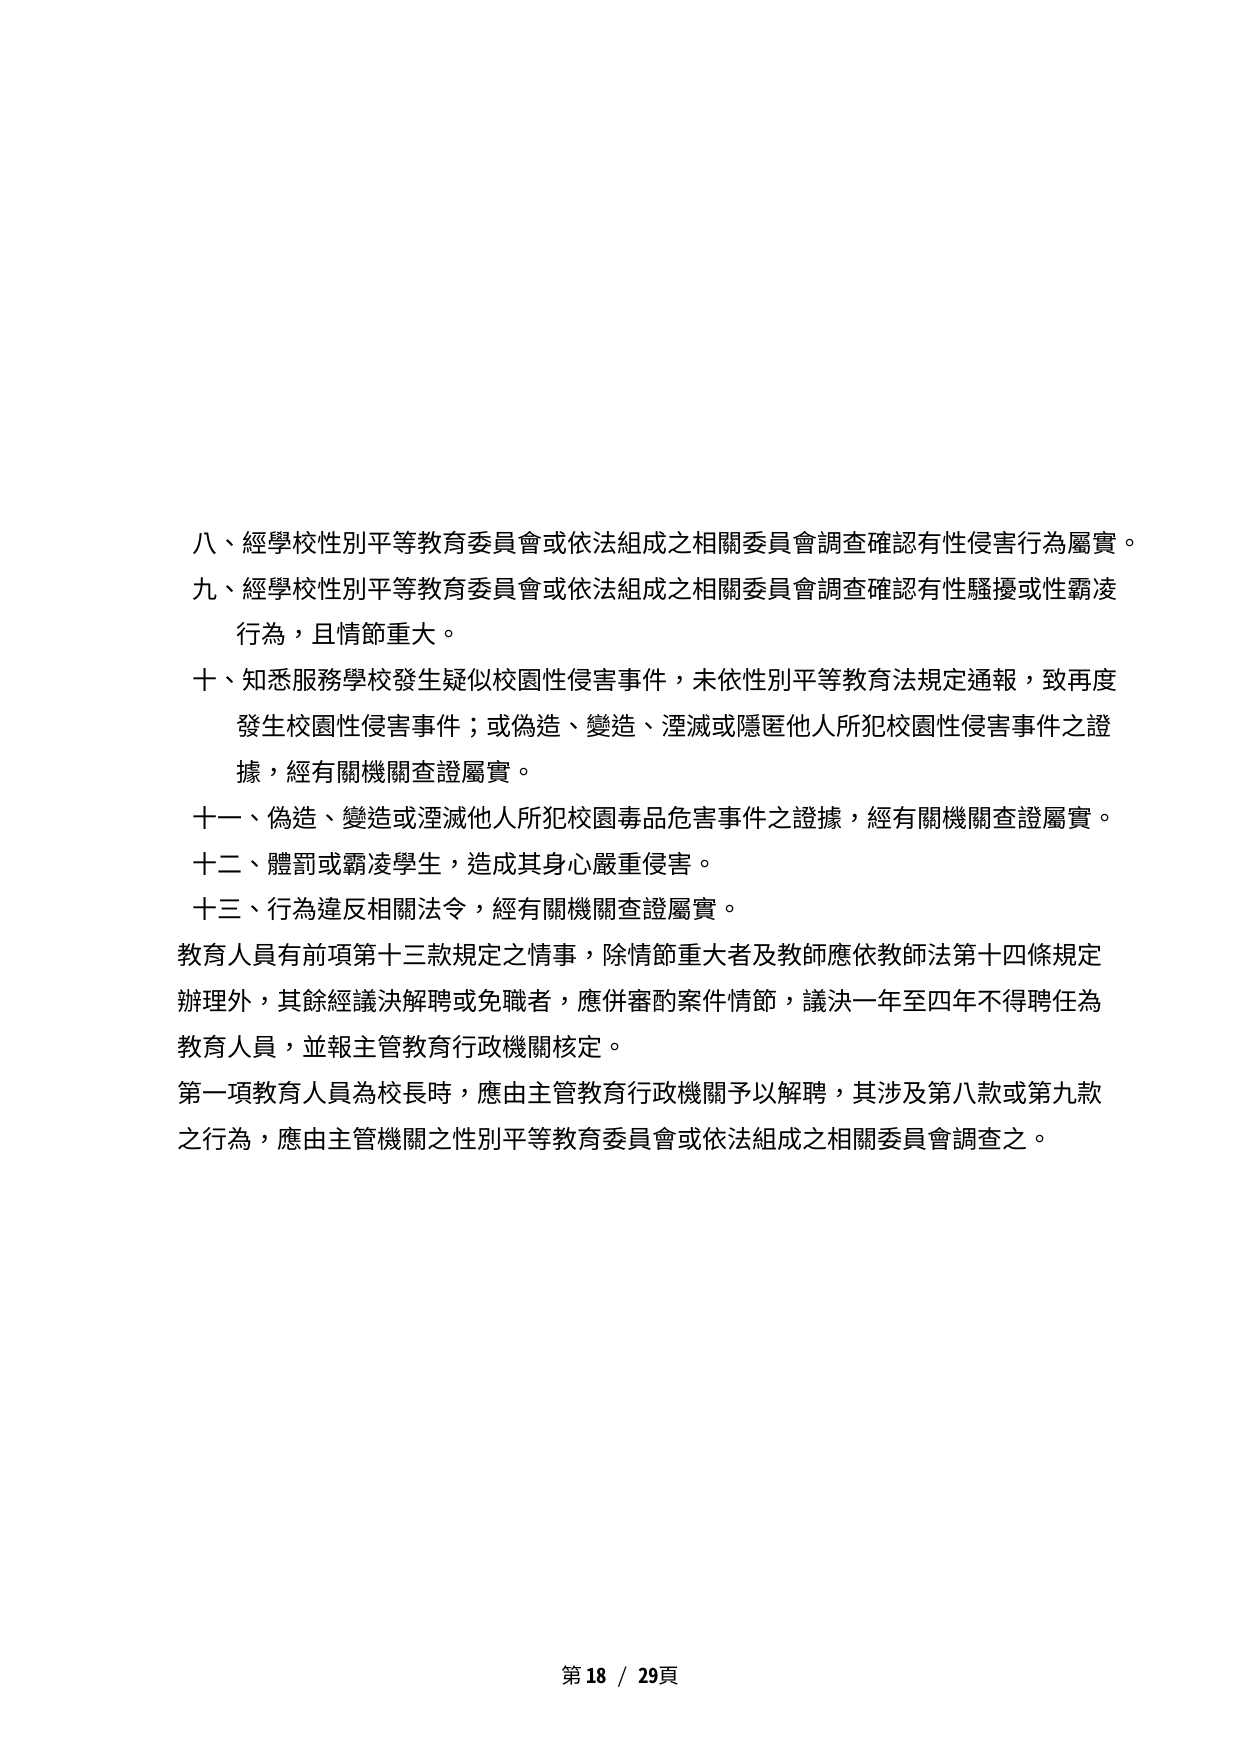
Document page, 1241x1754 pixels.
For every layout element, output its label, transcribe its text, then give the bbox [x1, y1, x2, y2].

text 十一、偽造、變造或湮滅他人所犯校園毒品危害事件之證據，經有關機關查證屬實。 [192, 791, 1122, 836]
text 十、知悉服務學校發生疑似校園性侵害事件，未依性別平等教育法規定通報，致再度發生校園性侵害事件；或偽造、變造、湮滅或隱匿他人所犯校園性侵害事件之證據，經有關機關查證屬實。 [192, 653, 1122, 791]
text 九、經學校性別平等教育委員會或依法組成之相關委員會調查確認有性騷擾或性霸凌行為，且情節重大。 [192, 561, 1122, 653]
text 八、經學校性別平等教育委員會或依法組成之相關委員會調查確認有性侵害行為屬實。 [192, 516, 1122, 561]
text 第一項教育人員為校長時，應由主管教育行政機關予以解聘，其涉及第八款或第九款之行為，應由主管機關之性別平等教育委員會或依法組成之相關委員會調查之。 [177, 1066, 1122, 1157]
text 教育人員有前項第十三款規定之情事，除情節重大者及教師應依教師法第十四條規定辦理外，其餘經議決解聘或免職者，應併審酌案件情節，議決一年至四年不得聘任為教育人員，並報主管教育行政機關核定。 [177, 928, 1122, 1066]
text 十二、體罰或霸凌學生，造成其身心嚴重侵害。 [162, 836, 1122, 882]
text 十三、行為違反相關法令，經有關機關查證屬實。 [162, 882, 1122, 928]
